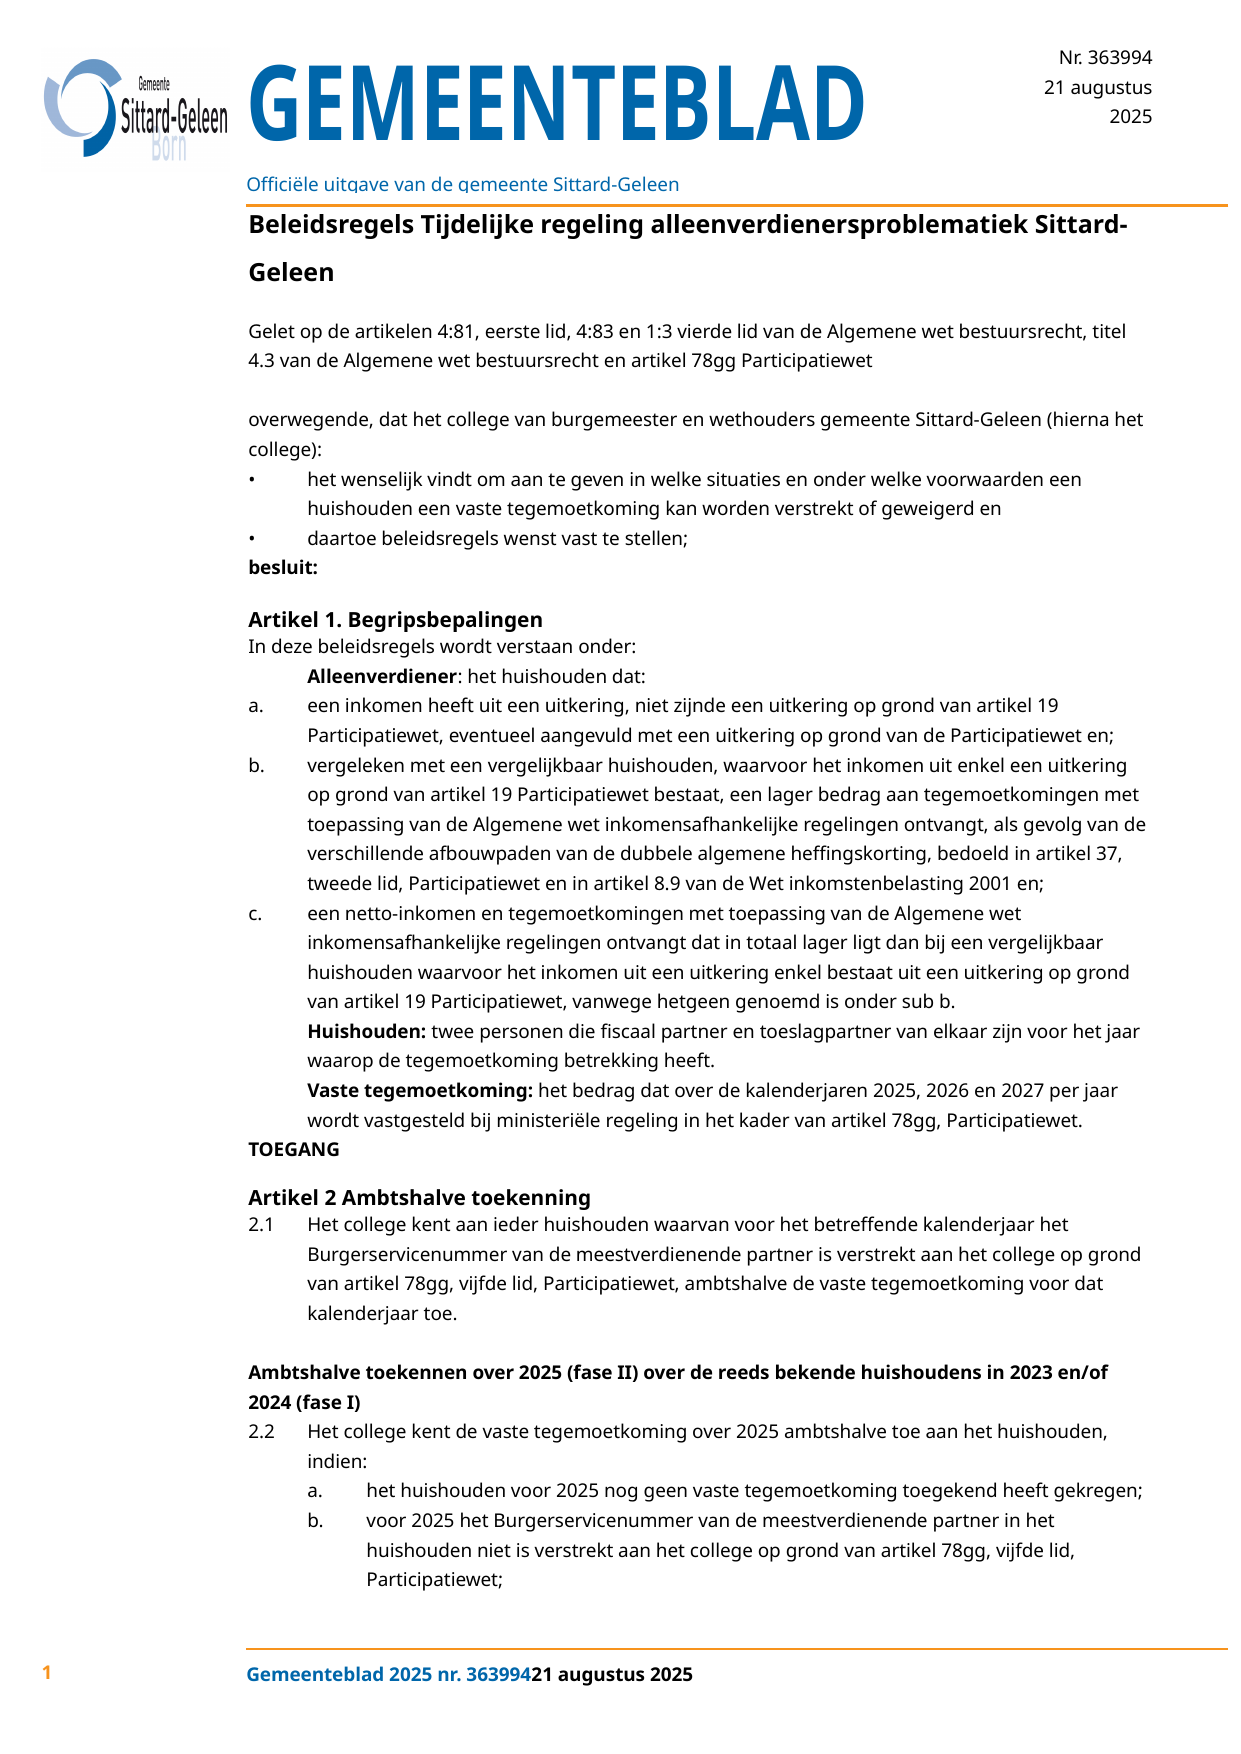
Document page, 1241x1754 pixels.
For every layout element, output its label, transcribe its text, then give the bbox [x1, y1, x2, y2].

list voor 2025 het Burgerservicenummer van de meestverdienende partner in het huishouden niet is verstrekt aan het college op grond van artikel 78gg, vijfde lid, Participatiewet; [307, 1507, 1152, 1592]
text In deze beleidsregels wordt verstaan onder: [248, 633, 1152, 659]
list het huishouden voor 2025 nog geen vaste tegemoetkoming toegekend heeft gekregen; [307, 1478, 1152, 1503]
list vergeleken met een vergelijkbaar huishouden, waarvoor het inkomen uit enkel een uitkering op grond van artikel 19 Participatiewet bestaat, een lager bedrag aan tegemoetkomingen met toepassing van de Algemene wet inkomensafhankelijke regelingen ontvangt, als gevolg van de verschillende afbouwpaden van de dubbele algemene heffingskorting, bedoeld in artikel 37, tweede lid, Participatiewet en in artikel 8.9 van de Wet inkomstenbelasting 2001 en; [248, 752, 1152, 896]
picture [41, 47, 231, 172]
list daartoe beleidsregels wenst vast te stellen; [248, 525, 1152, 551]
text overwegende, dat het college van burgemeester en wethouders gemeente Sittard-Geleen (hierna het college): [248, 407, 1152, 462]
list het wenselijk vindt om aan te geven in welke situaties en onder welke voorwaarden een huishouden een vaste tegemoetkoming kan worden verstrekt of geweigerd en [248, 466, 1152, 521]
list Alleenverdiener: het huishouden dat: [248, 663, 1152, 689]
text Artikel 2 Ambtshalve toekenning [248, 1183, 1152, 1211]
list Het college kent de vaste tegemoetkoming over 2025 ambtshalve toe aan het huishouden, indien: [248, 1418, 1152, 1474]
list een netto-inkomen en tegemoetkomingen met toepassing van de Algemene wet inkomensafhankelijke regelingen ontvangt dat in totaal lager ligt dan bij een vergelijkbaar huishouden waarvoor het inkomen uit een uitkering enkel bestaat uit een uitkering op grond van artikel 19 Participatiewet, vanwege hetgeen genoemd is onder sub b. [248, 900, 1152, 1014]
text TOEGANG [248, 1136, 1152, 1162]
text besluit: [248, 554, 1152, 580]
list een inkomen heeft uit een uitkering, niet zijnde een uitkering op grond van artikel 19 Participatiewet, eventueel aangevuld met een uitkering op grond van de Participatiewet en; [248, 693, 1152, 748]
text Ambtshalve toekennen over 2025 (fase II) over de reeds bekende huishoudens in 2023 en/of 2024 (fase I) [248, 1359, 1152, 1414]
text Artikel 1. Begripsbepalingen [248, 605, 1152, 633]
list Vaste tegemoetkoming: het bedrag dat over de kalenderjaren 2025, 2026 en 2027 per jaar wordt vastgesteld bij ministeriële regeling in het kader van artikel 78gg, Participatiewet. [248, 1077, 1152, 1132]
list Het college kent aan ieder huishouden waarvan voor het betreffende kalenderjaar het Burgerservicenummer van de meestverdienende partner is verstrekt aan het college op grond van artikel 78gg, vijfde lid, Participatiewet, ambtshalve de vaste tegemoetkoming voor dat kalenderjaar toe. [248, 1211, 1152, 1326]
text Beleidsregels Tijdelijke regeling alleenverdienersproblematiek Sittard-Geleen [248, 207, 1152, 288]
list Huishouden: twee personen die fiscaal partner en toeslagpartner van elkaar zijn voor het jaar waarop de tegemoetkoming betrekking heeft. [248, 1018, 1152, 1073]
text Gelet op de artikelen 4:81, eerste lid, 4:83 en 1:3 vierde lid van de Algemene wet bestuursrecht, titel 4.3 van de Algemene wet bestuursrecht en artikel 78gg Participatiewet [248, 318, 1152, 373]
